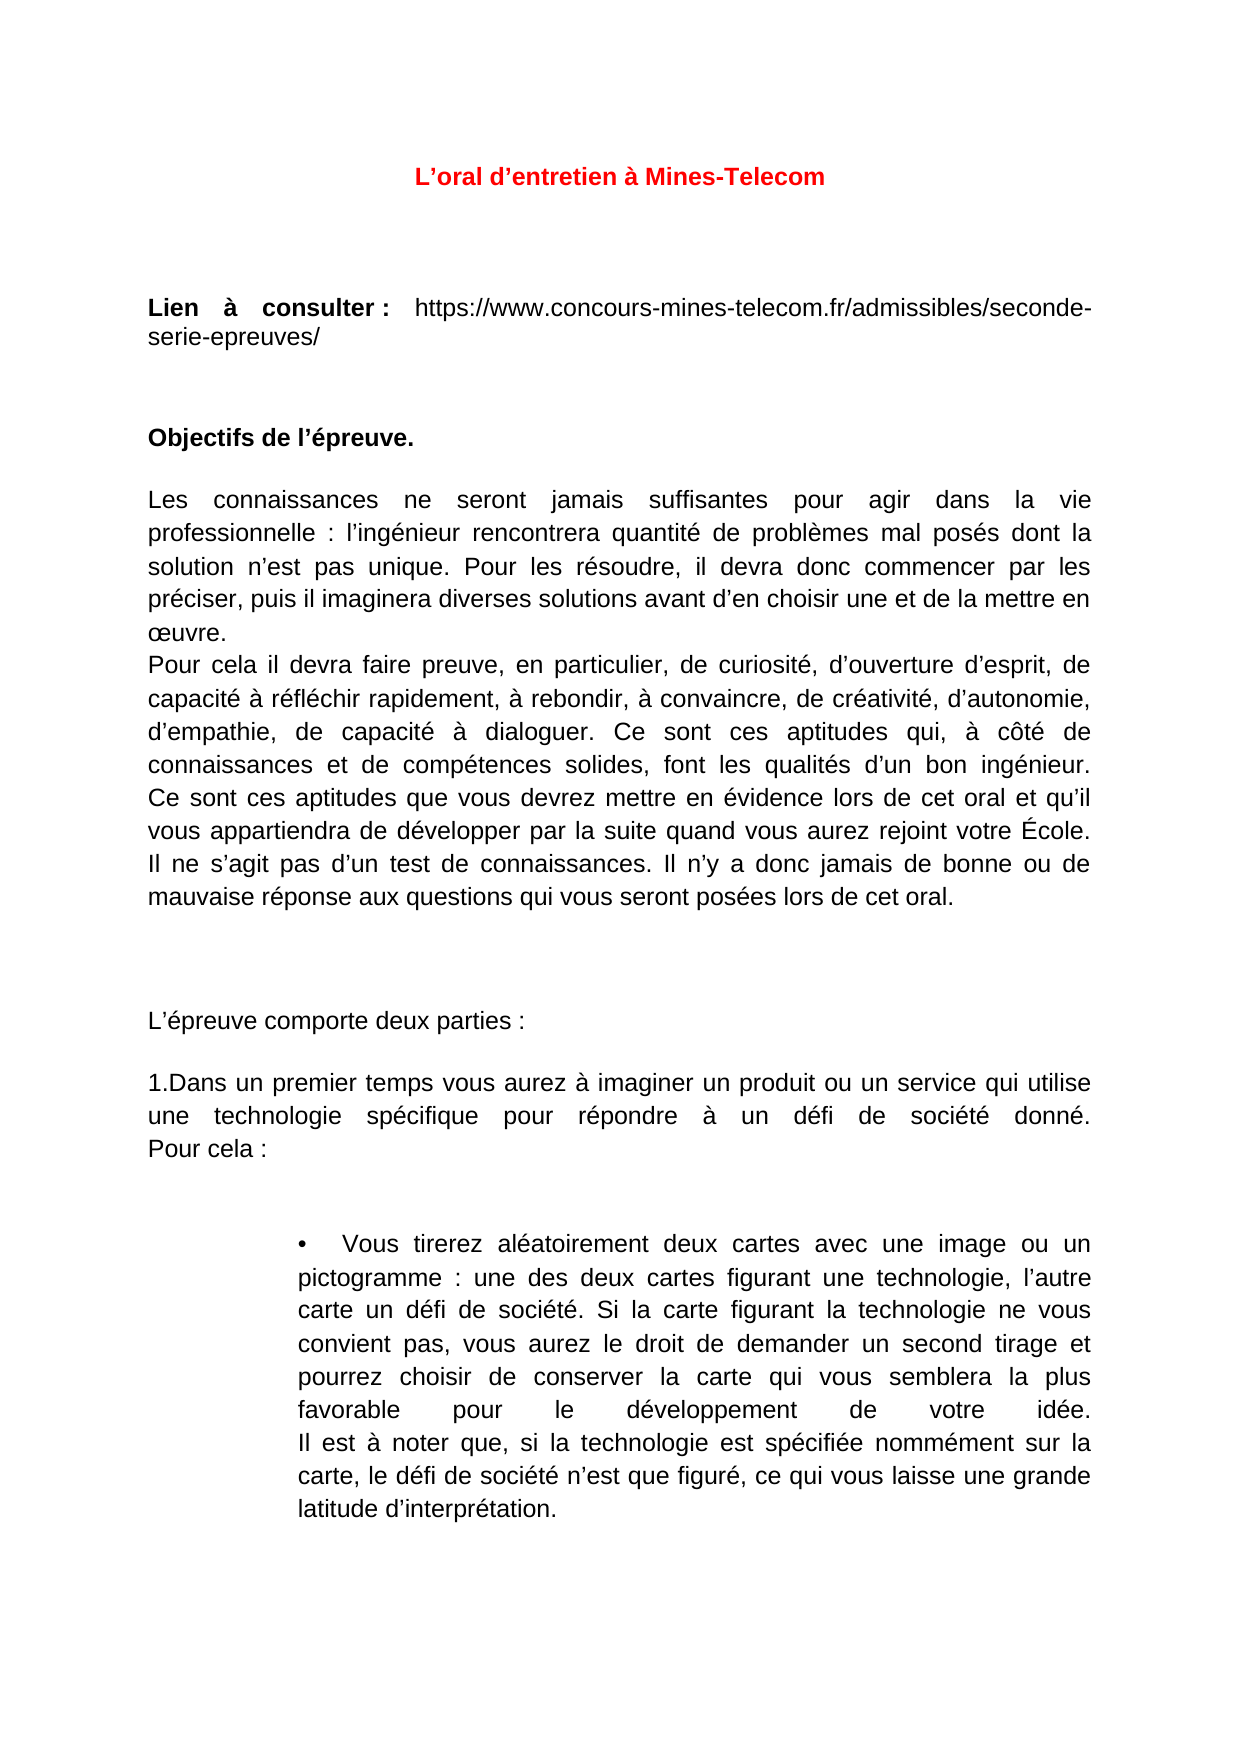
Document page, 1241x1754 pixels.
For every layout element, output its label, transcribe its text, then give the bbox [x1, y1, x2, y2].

subtitle Lien à consulter : https://www.concours-mines-telecom.fr/admissibles/seconde-serie-epreuves/ [148, 293, 1093, 351]
text • Vous tirerez aléatoirement deux cartes avec une image ou un pictogramme : une des deux cartes figurant une technologie, l’autre carte un défi de société. Si la carte figurant la technologie ne vous convient pas, vous aurez le droit de demander un second tirage et pourrez choisir de conserver la carte qui vous semblera la plus favorable pour le développement de votre idée. Il est à noter que, si la technologie est spécifiée nommément sur la carte, le défi de société n’est que figuré, ce qui vous laisse une grande latitude d’interprétation. [298, 1196, 1093, 1522]
text Objectifs de l’épreuve. [148, 423, 1093, 452]
subtitle L’oral d’entretien à Mines-Telecom [148, 162, 1093, 191]
text L’épreuve comporte deux parties : [148, 1006, 1093, 1035]
text 1.Dans un premier temps vous aurez à imaginer un produit ou un service qui utilise une technologie spécifique pour répondre à un défi de société donné. Pour cela : [148, 1068, 1093, 1163]
text Les connaissances ne seront jamais suffisantes pour agir dans la vie professionnelle : l’ingénieur rencontrera quantité de problèmes mal posés dont la solution n’est pas unique. Pour les résoudre, il devra donc commencer par les préciser, puis il imaginera diverses solutions avant d’en choisir une et de la mettre en œuvre. Pour cela il devra faire preuve, en particulier, de curiosité, d’ouverture d’esprit, de capacité à réfléchir rapidement, à rebondir, à convaincre, de créativité, d’autonomie, d’empathie, de capacité à dialoguer. Ce sont ces aptitudes qui, à côté de connaissances et de compétences solides, font les qualités d’un bon ingénieur. Ce sont ces aptitudes que vous devrez mettre en évidence lors de cet oral et qu’il vous appartiendra de développer par la suite quand vous aurez rejoint votre École. Il ne s’agit pas d’un test de connaissances. Il n’y a donc jamais de bonne ou de mauvaise réponse aux questions qui vous seront posées lors de cet oral. [148, 485, 1093, 910]
